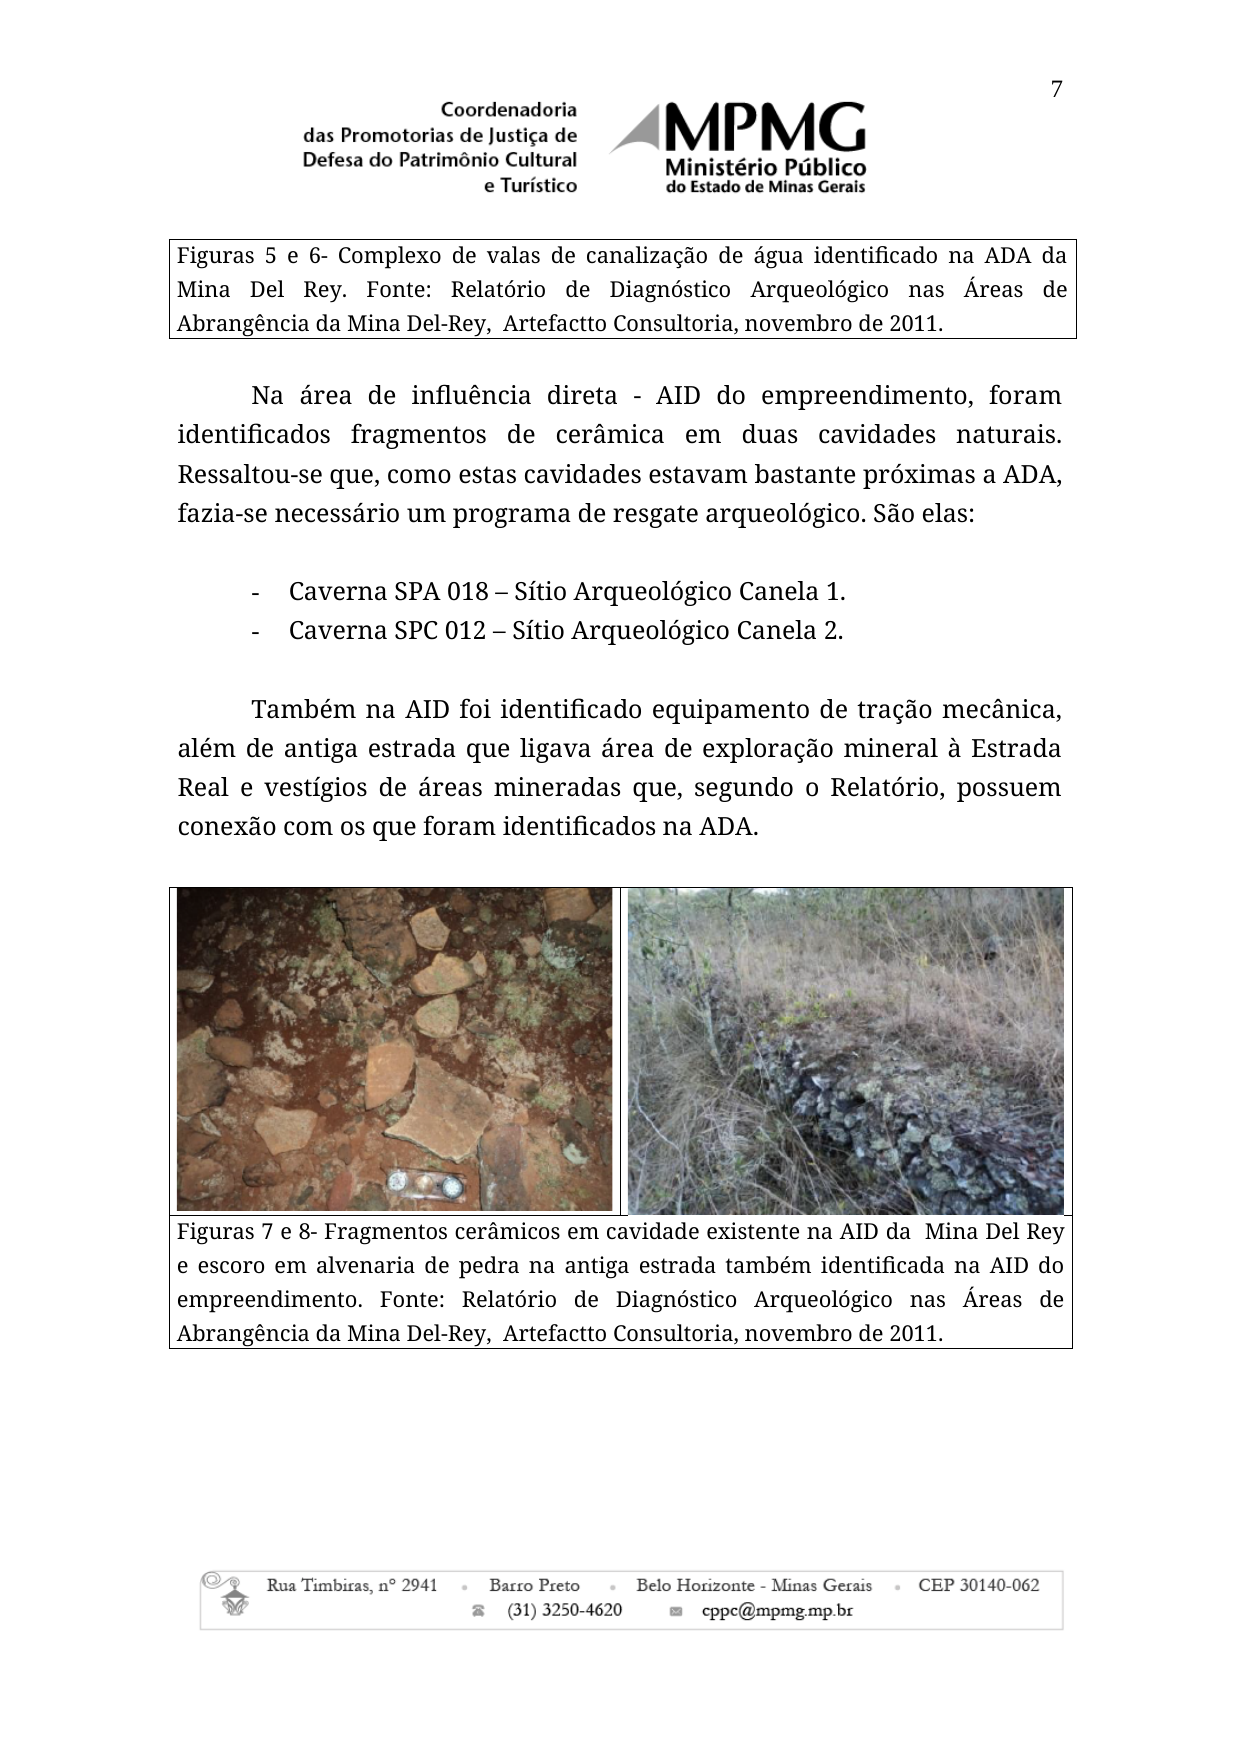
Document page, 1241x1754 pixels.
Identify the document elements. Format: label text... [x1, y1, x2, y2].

table_header [628, 888, 1072, 1216]
list Caverna SPA 018 – Sítio Arqueológico Canela 1. [251, 574, 1063, 608]
text Na área de influência direta - AID do empreendimento, foram identificados fragmentos de cerâmica em duas cavidades naturais. Ressaltou-se que, como estas cavidades estavam bastante próximas a ADA, fazia-se necessário um programa de resgate arqueológico. São elas: [177, 378, 1063, 529]
picture [188, 1563, 1074, 1637]
table_cell Figuras 5 e 6- Complexo de valas de canalização de água identificado na ADA da Mina Del Rey. Fonte: Relatório de Diagnóstico Arqueológico nas Áreas de Abrangência da Mina Del-Rey, Artefactto Consultoria, novembro de 2011. [170, 240, 1076, 338]
table_cell Figuras 7 e 8- Fragmentos cerâmicos em cavidade existente na AID da Mina Del Rey e escoro em alvenaria de pedra na antiga estrada também identificada na AID do empreendimento. Fonte: Relatório de Diagnóstico Arqueológico nas Áreas de Abrangência da Mina Del-Rey, Artefactto Consultoria, novembro de 2011. [170, 1216, 1072, 1348]
picture [177, 73, 1063, 210]
table_header [621, 888, 627, 1215]
list Caverna SPC 012 – Sítio Arqueológico Canela 2. [251, 613, 1063, 647]
table_header [170, 888, 620, 1215]
text Também na AID foi identificado equipamento de tração mecânica, além de antiga estrada que ligava área de exploração mineral à Estrada Real e vestígios de áreas mineradas que, segundo o Relatório, possuem conexão com os que foram identificados na ADA. [177, 691, 1063, 843]
